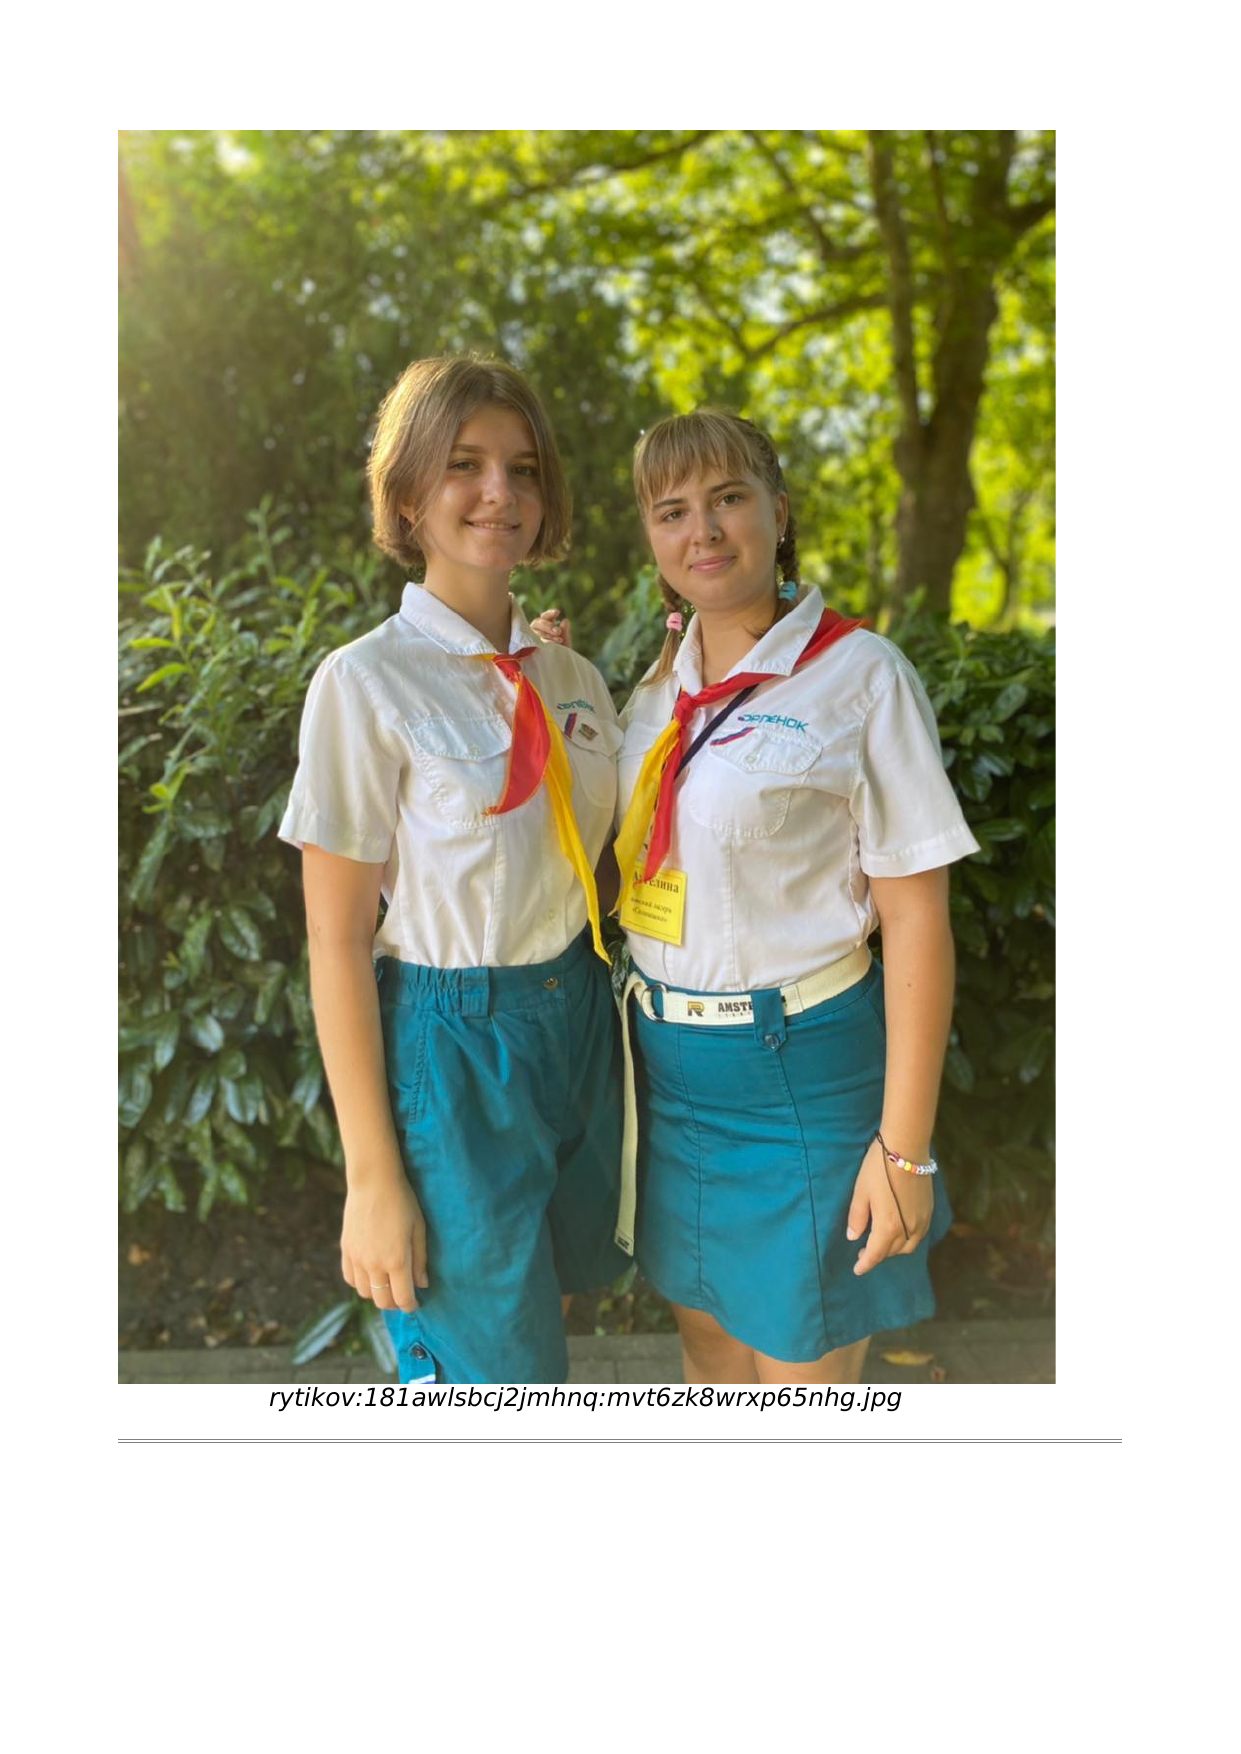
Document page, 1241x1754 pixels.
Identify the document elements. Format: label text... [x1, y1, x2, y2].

text rytikov:181awlsbcj2jmhnq:mvt6zk8wrxp65nhg.jpg [118, 1384, 1056, 1412]
picture [118, 130, 1056, 1384]
